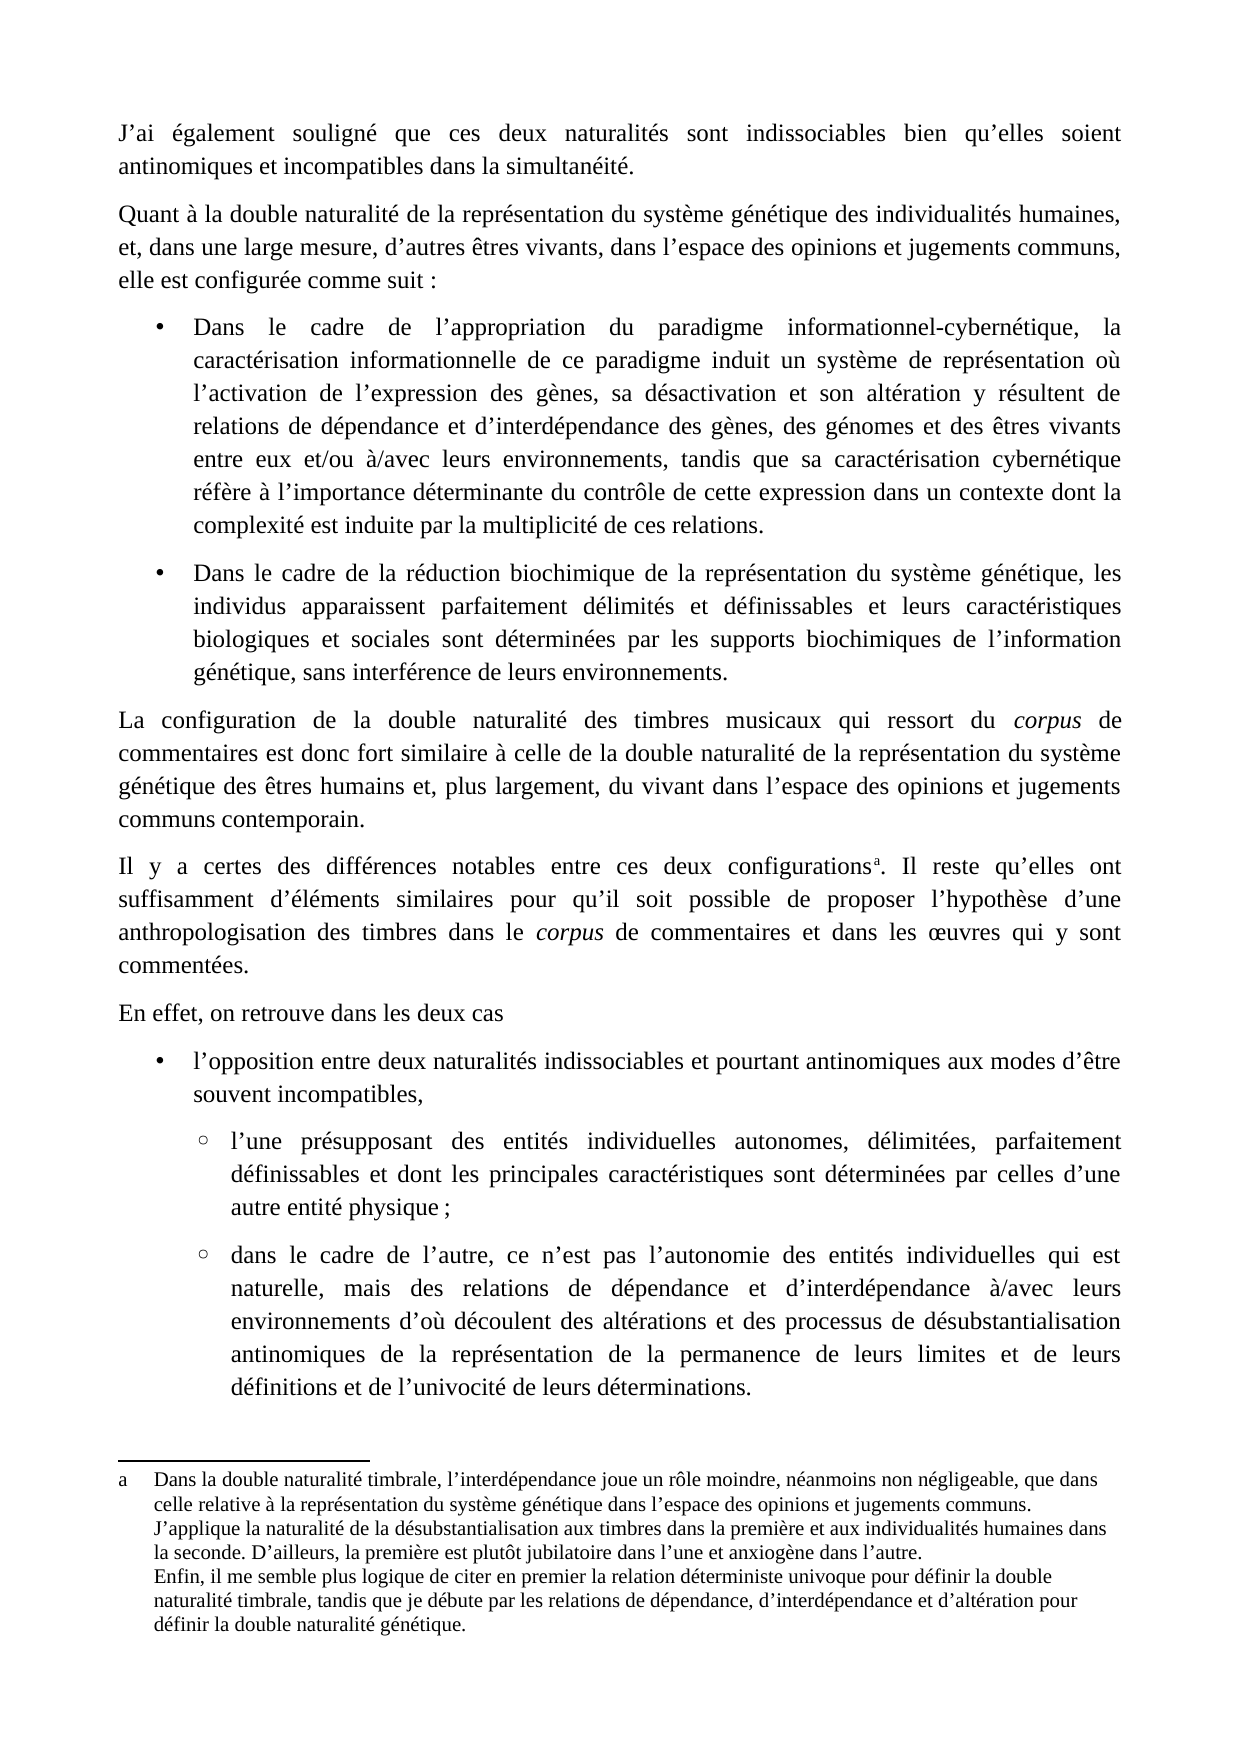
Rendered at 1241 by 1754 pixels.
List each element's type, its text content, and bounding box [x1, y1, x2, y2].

text J’ai également souligné que ces deux naturalités sont indissociables bien qu’elles soient antinomiques et incompatibles dans la simultanéité. [118, 118, 1122, 180]
text Dans la double naturalité timbrale, l’interdépendance joue un rôle moindre, néanmoins non négligeable, que dans celle relative à la représentation du système génétique dans l’espace des opinions et jugements communs. J’applique la naturalité de la désubstantialisation aux timbres dans la première et aux individualités humaines dans la seconde. D’ailleurs, la première est plutôt jubilatoire dans l’une et anxiogène dans l’autre. Enfin, il me semble plus logique de citer en premier la relation déterministe univoque pour définir la double naturalité timbrale, tandis que je débute par les relations de dépendance, d’interdépendance et d’altération pour définir la double naturalité génétique. [118, 1467, 1122, 1636]
list Dans le cadre de la réduction biochimique de la représentation du système génétique, les individus apparaissent parfaitement délimités et définissables et leurs caractéristiques biologiques et sociales sont déterminées par les supports biochimiques de l’information génétique, sans interférence de leurs environnements. [156, 558, 1122, 686]
list l’une présupposant des entités individuelles autonomes, délimitées, parfaitement définissables et dont les principales caractéristiques sont déterminées par celles d’une autre entité physique ; [193, 1126, 1122, 1221]
text Il y a certes des différences notables entre ces deux configurations. Il reste qu’elles ont suffisamment d’éléments similaires pour qu’il soit possible de proposer l’hypothèse d’une anthropologisation des timbres dans le corpus de commentaires et dans les œuvres qui y sont commentées. [118, 851, 1122, 979]
list Dans le cadre de l’appropriation du paradigme informationnel-cybernétique, la caractérisation informationnelle de ce paradigme induit un système de représentation où l’activation de l’expression des gènes, sa désactivation et son altération y résultent de relations de dépendance et d’interdépendance des gènes, des génomes et des êtres vivants entre eux et/ou à/avec leurs environnements, tandis que sa caractérisation cybernétique réfère à l’importance déterminante du contrôle de cette expression dans un contexte dont la complexité est induite par la multiplicité de ces relations. [156, 312, 1122, 539]
list l’opposition entre deux naturalités indissociables et pourtant antinomiques aux modes d’être souvent incompatibles, [156, 1046, 1122, 1107]
text La configuration de la double naturalité des timbres musicaux qui ressort du corpus de commentaires est donc fort similaire à celle de la double naturalité de la représentation du système génétique des êtres humains et, plus largement, du vivant dans l’espace des opinions et jugements communs contemporain. [118, 705, 1122, 833]
text En effet, on retrouve dans les deux cas [118, 998, 1122, 1027]
text Quant à la double naturalité de la représentation du système génétique des individualités humaines, et, dans une large mesure, d’autres êtres vivants, dans l’espace des opinions et jugements communs, elle est configurée comme suit : [118, 199, 1122, 293]
list dans le cadre de l’autre, ce n’est pas l’autonomie des entités individuelles qui est naturelle, mais des relations de dépendance et d’interdépendance à/avec leurs environnements d’où découlent des altérations et des processus de désubstantialisation antinomiques de la représentation de la permanence de leurs limites et de leurs définitions et de l’univocité de leurs déterminations. [193, 1240, 1122, 1401]
